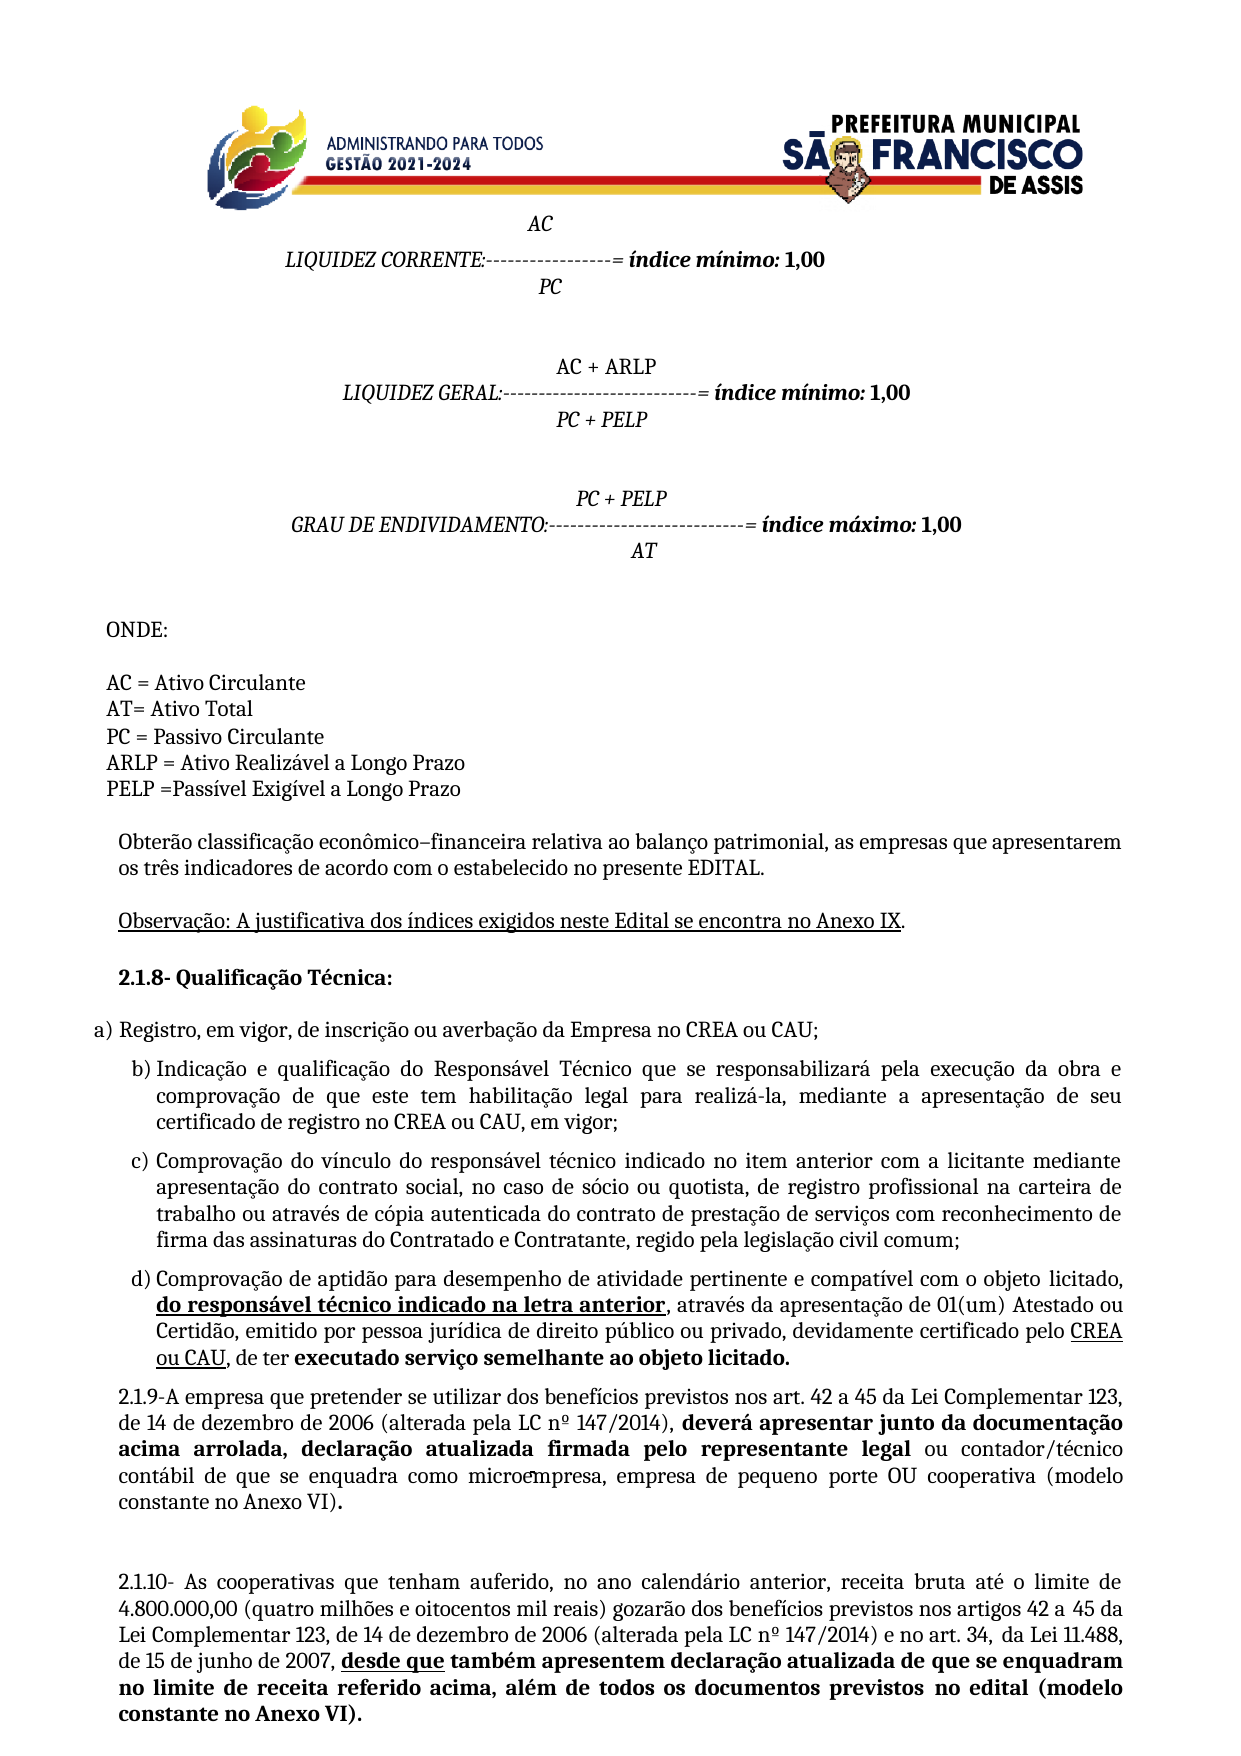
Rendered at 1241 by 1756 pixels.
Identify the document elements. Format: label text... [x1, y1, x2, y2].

text PC = Passivo Circulante [106, 723, 1134, 749]
text Obterão classificação econômico–financeira relativa ao balanço patrimonial, as empresas que apresentarem os três indicadores de acordo com o estabelecido no presente EDITAL. [118, 829, 1134, 881]
text AT [586, 538, 1134, 564]
text Observação: A justificativa dos índices exigidos neste Edital se encontra no Anexo IX. [118, 908, 1134, 934]
list Registro, em vigor, de inscrição ou averbação da Empresa no CREA ou CAU; [94, 1017, 1134, 1044]
text ONDE: [106, 617, 1134, 643]
list Indicação e qualificação do Responsável Técnico que se responsabilizará pela execução da obra e comprovação de que este tem habilitação legal para realizá-la, mediante a apresentação de seu certificado de registro no CREA ou CAU, em vigor; [131, 1056, 1123, 1135]
text LIQUIDEZ GERAL: = índice mínimo: 1,00 [118, 380, 1134, 406]
text AC + ARLP [540, 354, 1134, 380]
text PC + PELP [490, 406, 1134, 433]
text AC [218, 210, 864, 237]
text LIQUIDEZ CORRENTE: = índice mínimo: 1,00 [106, 247, 1003, 274]
text AT= Ativo Total [106, 696, 1134, 723]
text 2.1.9-A empresa que pretender se utilizar dos benefícios previstos nos art. 42 a 45 da Lei Complementar 123, de 14 de dezembro de 2006 (alterada pela LC nº 147/2014), deverá apresentar junto da documentação acima arrolada, declaração atualizada firmada pelo representante legal ou contador/técnico contábil de que se enquadra como microempresa, empresa de pequeno porte OU cooperativa (modelo constante no Anexo VI). [118, 1383, 1123, 1515]
list Comprovação de aptidão para desempenho de atividade pertinente e compatível com o objeto licitado, do responsável técnico indicado na letra anterior, através da apresentação de 01(um) Atestado ou Certidão, emitido por pessoa jurídica de direito público ou privado, devidamente certificado pelo CREA ou CAU, de ter executado serviço semelhante ao objeto licitado. [131, 1266, 1123, 1371]
list Comprovação do vínculo do responsável técnico indicado no item anterior com a licitante mediante apresentação do contrato social, no caso de sócio ou quotista, de registro profissional na carteira de trabalho ou através de cópia autenticada do contrato de prestação de serviços com reconhecimento de firma das assinaturas do Contratado e Contratante, regido pela legislação civil comum; [131, 1148, 1123, 1253]
text AC = Ativo Circulante [106, 670, 1134, 696]
text 2.1.10- As cooperativas que tenham auferido, no ano calendário anterior, receita bruta até o limite de 4.800.000,00 (quatro milhões e oitocentos mil reais) gozarão dos benefícios previstos nos artigos 42 a 45 da Lei Complementar 123, de 14 de dezembro de 2006 (alterada pela LC nº 147/2014) e no art. 34, da Lei 11.488, de 15 de junho de 2007, desde que também apresentem declaração atualizada de que se enquadram no limite de receita referido acima, além de todos os documentos previstos no edital (modelo constante no Anexo VI). [118, 1569, 1123, 1727]
text ARLP = Ativo Realizável a Longo Prazo PELP =Passível Exigível a Longo Prazo [106, 749, 497, 802]
text PC + PELP [576, 485, 1134, 512]
text PC [237, 274, 864, 300]
text GRAU DE ENDIVIDAMENTO: = índice máximo: 1,00 [118, 512, 1134, 538]
subtitle 2.1.8- Qualificação Técnica: [118, 964, 1134, 991]
